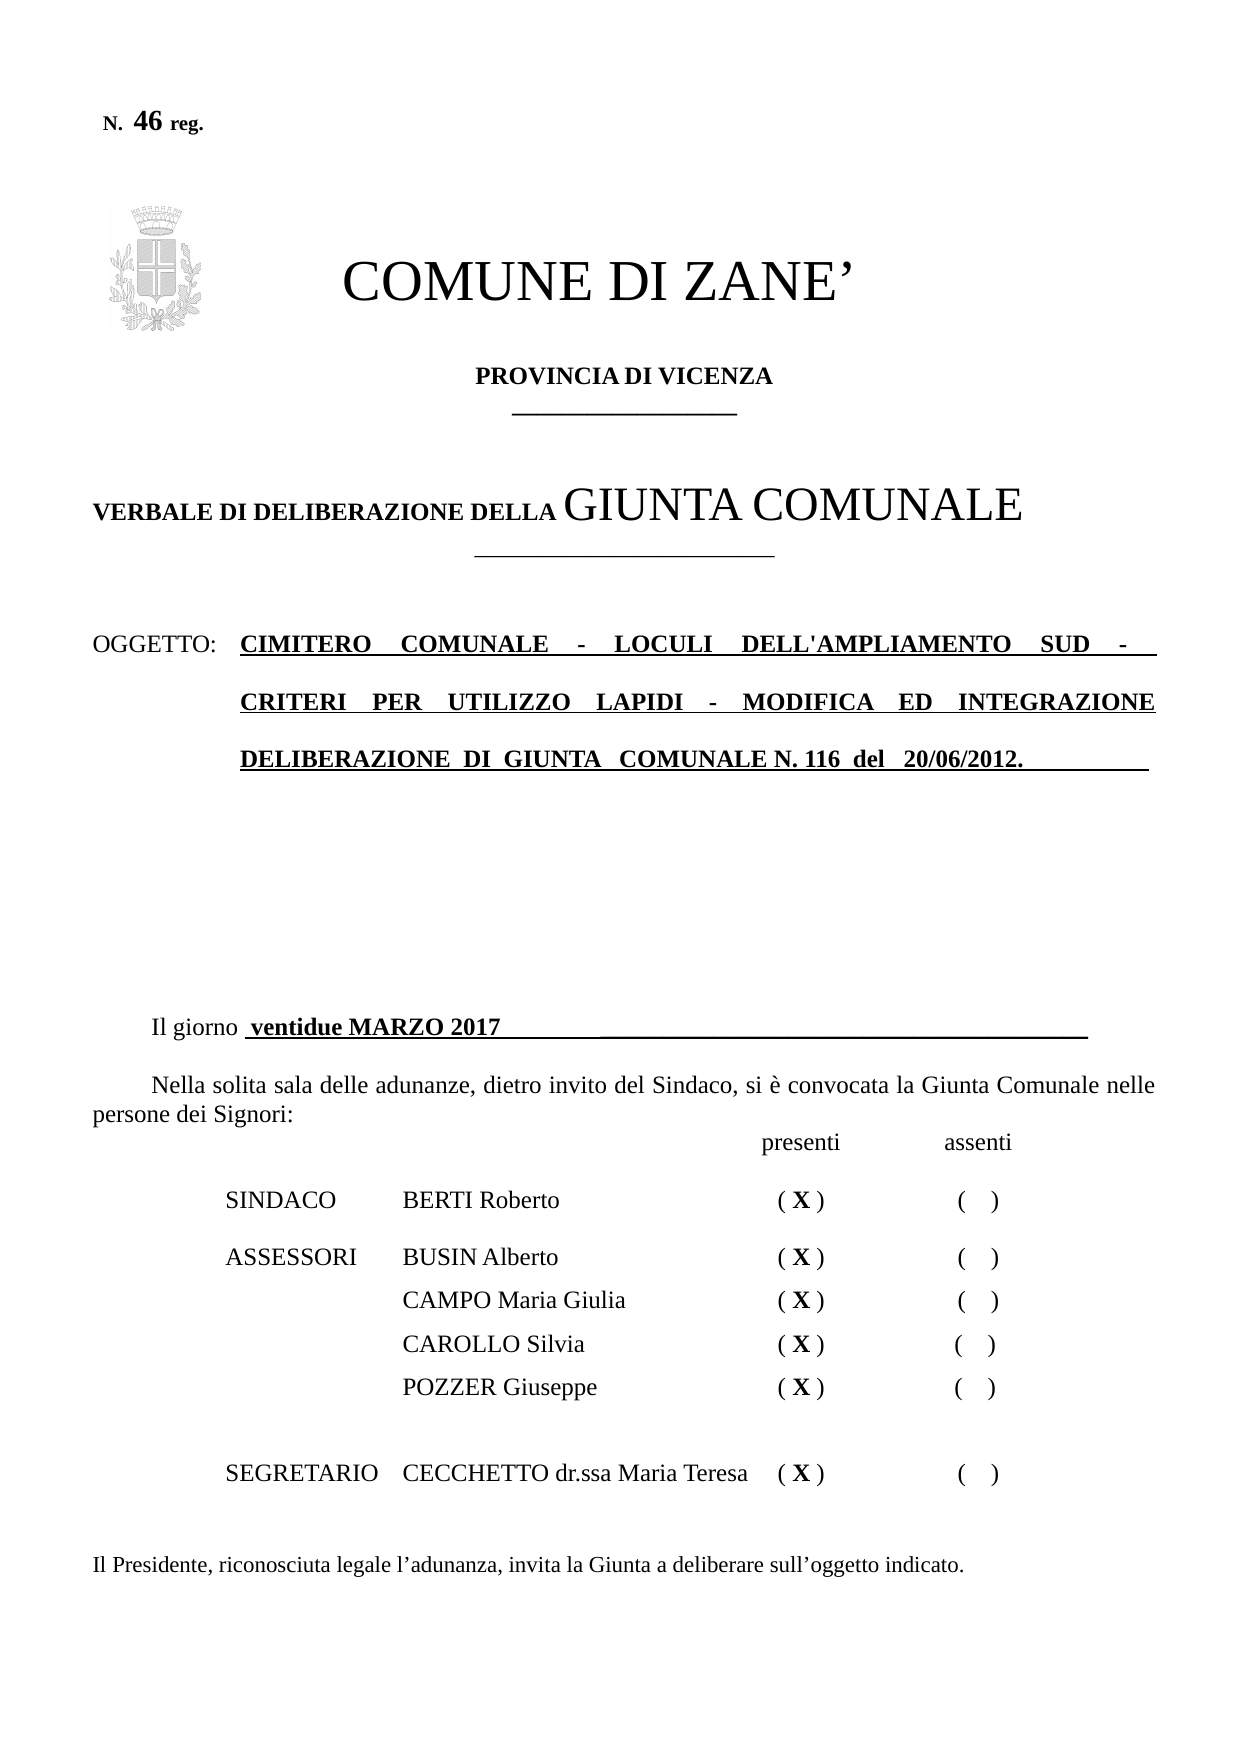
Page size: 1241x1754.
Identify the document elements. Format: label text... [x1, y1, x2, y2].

text N. 46 reg. [92, 103, 1156, 137]
text ________________________ [92, 531, 1156, 560]
text ASSESSORI BUSIN Alberto ( X ) ( ) [92, 1242, 1156, 1271]
text COMUNE DI ZANE’ [92, 197, 1156, 361]
text POZZER Giuseppe ( X ) ( ) [92, 1372, 1156, 1401]
text SEGRETARIO CECCHETTO dr.ssa Maria Teresa ( X ) ( ) [92, 1458, 1156, 1487]
text Il giorno ventidue MARZO 2017 _______________________________________ [92, 1012, 1156, 1041]
text CAMPO Maria Giulia ( X ) ( ) [92, 1286, 1156, 1314]
text Il Presidente, riconosciuta legale l’adunanza, invita la Giunta a deliberare sull’oggetto indicato. [92, 1544, 1156, 1580]
text __________________ [92, 389, 1156, 418]
text CAROLLO Silvia ( X ) ( ) [92, 1329, 1156, 1357]
text SINDACO BERTI Roberto ( X ) ( ) [92, 1185, 1156, 1214]
text PROVINCIA DI VICENZA [92, 361, 1156, 389]
text presenti assenti [92, 1127, 1156, 1156]
text OGGETTO: CIMITERO COMUNALE - LOCULI DELL'AMPLIAMENTO SUD - CRITERI PER UTILIZZO LAPIDI - MODIFICA ED INTEGRAZIONE DELIBERAZIONE DI GIUNTA COMUNALE N. 116 del 20/06/2012. [92, 629, 1156, 773]
text VERBALE DI DELIBERAZIONE DELLA GIUNTA COMUNALE [92, 476, 1156, 531]
text Nella solita sala delle adunanze, dietro invito del Sindaco, si è convocata la Giunta Comunale nelle persone dei Signori: [92, 1070, 1156, 1127]
